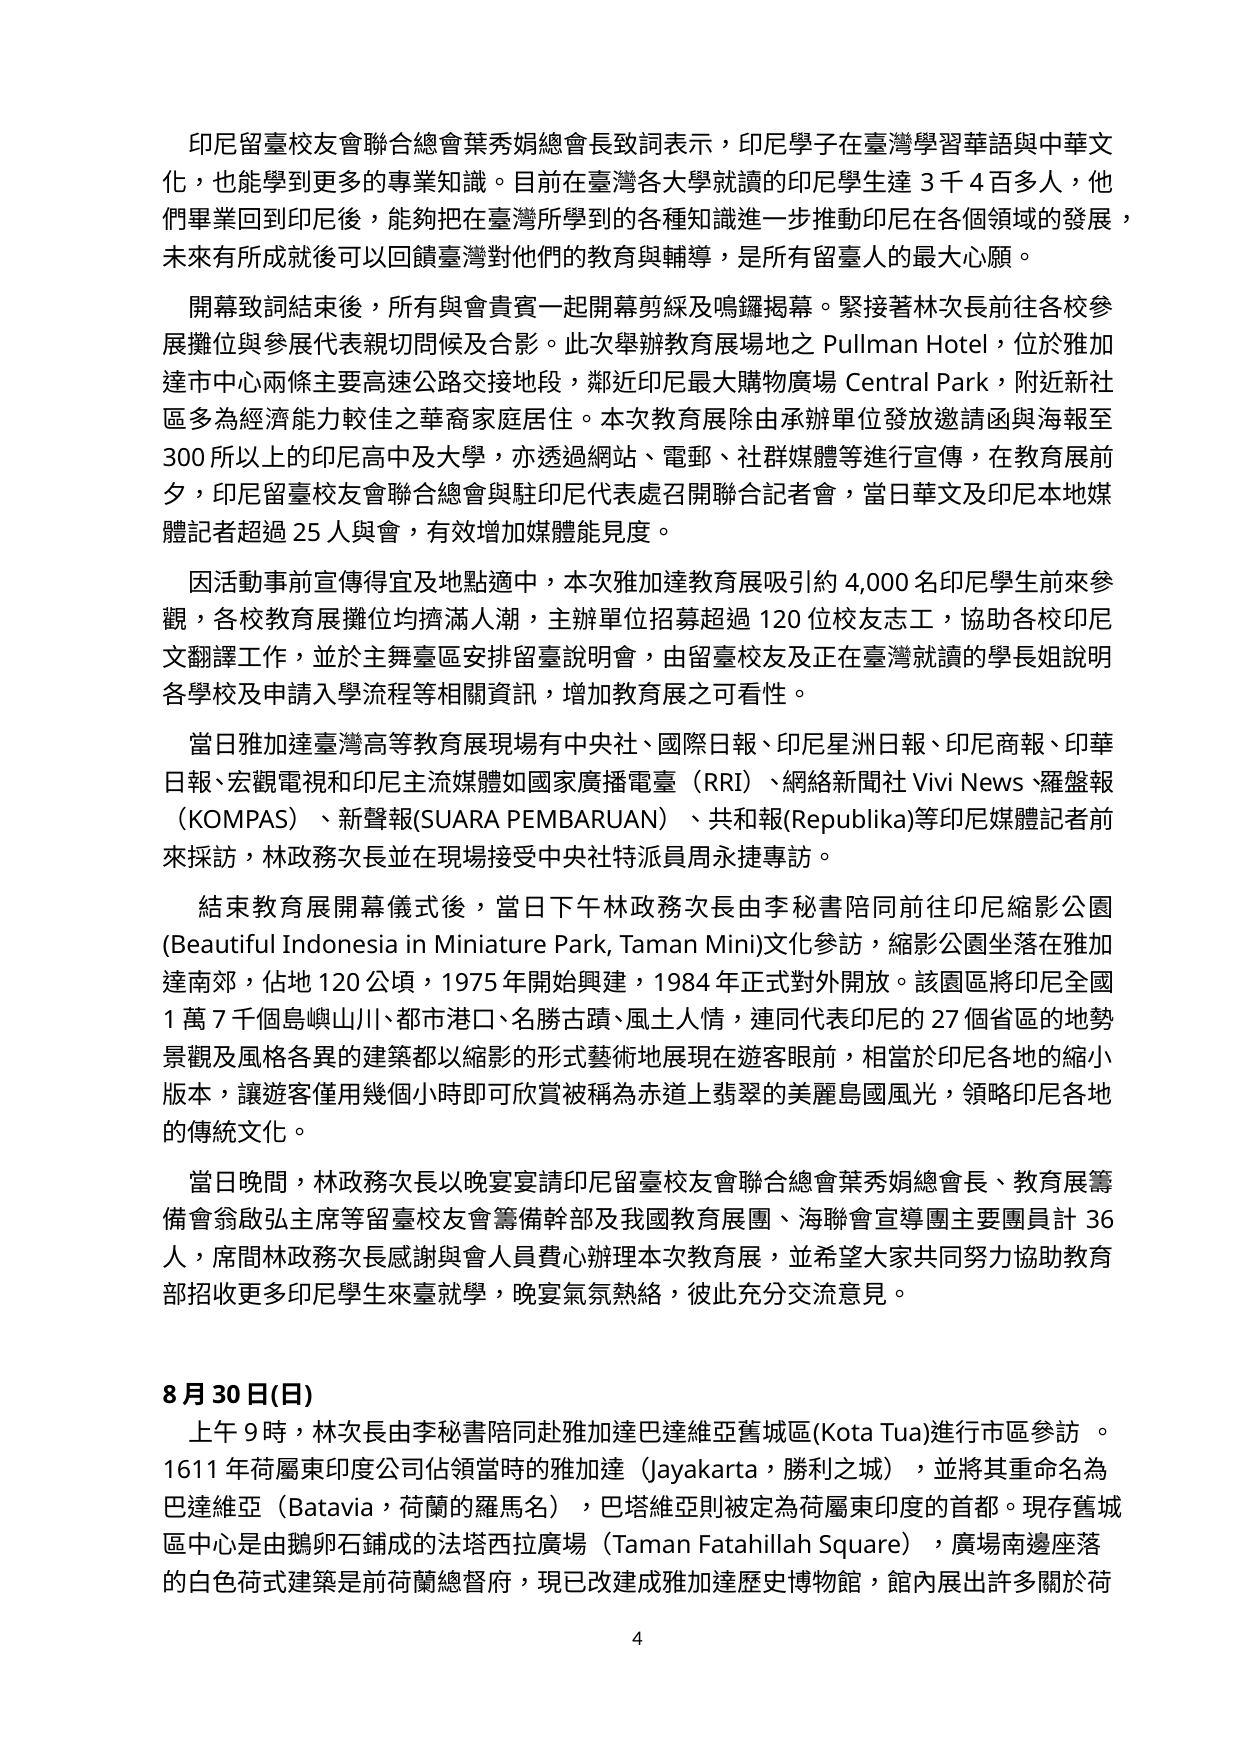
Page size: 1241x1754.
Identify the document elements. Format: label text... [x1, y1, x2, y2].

text 上午9時，林次長由李秘書陪同赴雅加達巴達維亞舊城區(Kota Tua)進行市區參訪。1611年荷屬東印度公司佔領當時的雅加達（Jayakarta，勝利之城），並將其重命名為巴達維亞（Batavia，荷蘭的羅馬名），巴塔維亞則被定為荷屬東印度的首都。現存舊城區中心是由鵝卵石鋪成的法塔西拉廣場（Taman Fatahillah Square），廣場南邊座落的白色荷式建築是前荷蘭總督府，現已改建成雅加達歷史博物館，館內展出許多關於荷 [162, 1411, 1122, 1599]
text 8月30日(日) [162, 1374, 1122, 1411]
text 印尼留臺校友會聯合總會葉秀娟總會長致詞表示，印尼學子在臺灣學習華語與中華文化，也能學到更多的專業知識。目前在臺灣各大學就讀的印尼學生達3千4百多人，他們畢業回到印尼後，能夠把在臺灣所學到的各種知識進一步推動印尼在各個領域的發展，未來有所成就後可以回饋臺灣對他們的教育與輔導，是所有留臺人的最大心願。 [162, 124, 1114, 274]
text 當日晚間，林政務次長以晚宴宴請印尼留臺校友會聯合總會葉秀娟總會長、教育展籌備會翁啟弘主席等留臺校友會籌備幹部及我國教育展團、海聯會宣導團主要團員計36人，席間林政務次長感謝與會人員費心辦理本次教育展，並希望大家共同努力協助教育部招收更多印尼學生來臺就學，晚宴氣氛熱絡，彼此充分交流意見。 [162, 1161, 1114, 1311]
text 因活動事前宣傳得宜及地點適中，本次雅加達教育展吸引約4,000名印尼學生前來參觀，各校教育展攤位均擠滿人潮，主辦單位招募超過120位校友志工，協助各校印尼文翻譯工作，並於主舞臺區安排留臺說明會，由留臺校友及正在臺灣就讀的學長姐說明各學校及申請入學流程等相關資訊，增加教育展之可看性。 [162, 561, 1114, 711]
text 開幕致詞結束後，所有與會貴賓一起開幕剪綵及鳴鑼揭幕。緊接著林次長前往各校參展攤位與參展代表親切問候及合影。此次舉辦教育展場地之Pullman Hotel，位於雅加達市中心兩條主要高速公路交接地段，鄰近印尼最大購物廣場Central Park，附近新社區多為經濟能力較佳之華裔家庭居住。本次教育展除由承辦單位發放邀請函與海報至300所以上的印尼高中及大學，亦透過網站、電郵、社群媒體等進行宣傳，在教育展前夕，印尼留臺校友會聯合總會與駐印尼代表處召開聯合記者會，當日華文及印尼本地媒體記者超過25人與會，有效增加媒體能見度。 [162, 286, 1114, 549]
text 結束教育展開幕儀式後，當日下午林政務次長由李秘書陪同前往印尼縮影公園(Beautiful Indonesia in Miniature Park, Taman Mini)文化參訪，縮影公園坐落在雅加達南郊，佔地120公頃，1975年開始興建，1984年正式對外開放。該園區將印尼全國1萬7千個島嶼山川、都市港口、名勝古蹟、風土人情，連同代表印尼的27個省區的地勢景觀及風格各異的建築都以縮影的形式藝術地展現在遊客眼前，相當於印尼各地的縮小版本，讓遊客僅用幾個小時即可欣賞被稱為赤道上翡翠的美麗島國風光，領略印尼各地的傳統文化。 [162, 886, 1114, 1149]
text 當日雅加達臺灣高等教育展現場有中央社、國際日報、印尼星洲日報、印尼商報、印華日報、宏觀電視和印尼主流媒體如國家廣播電臺（RRI）、網絡新聞社Vivi News、羅盤報（KOMPAS）、新聲報(SUARA PEMBARUAN）、共和報(Republika)等印尼媒體記者前來採訪，林政務次長並在現場接受中央社特派員周永捷專訪。 [162, 724, 1114, 874]
